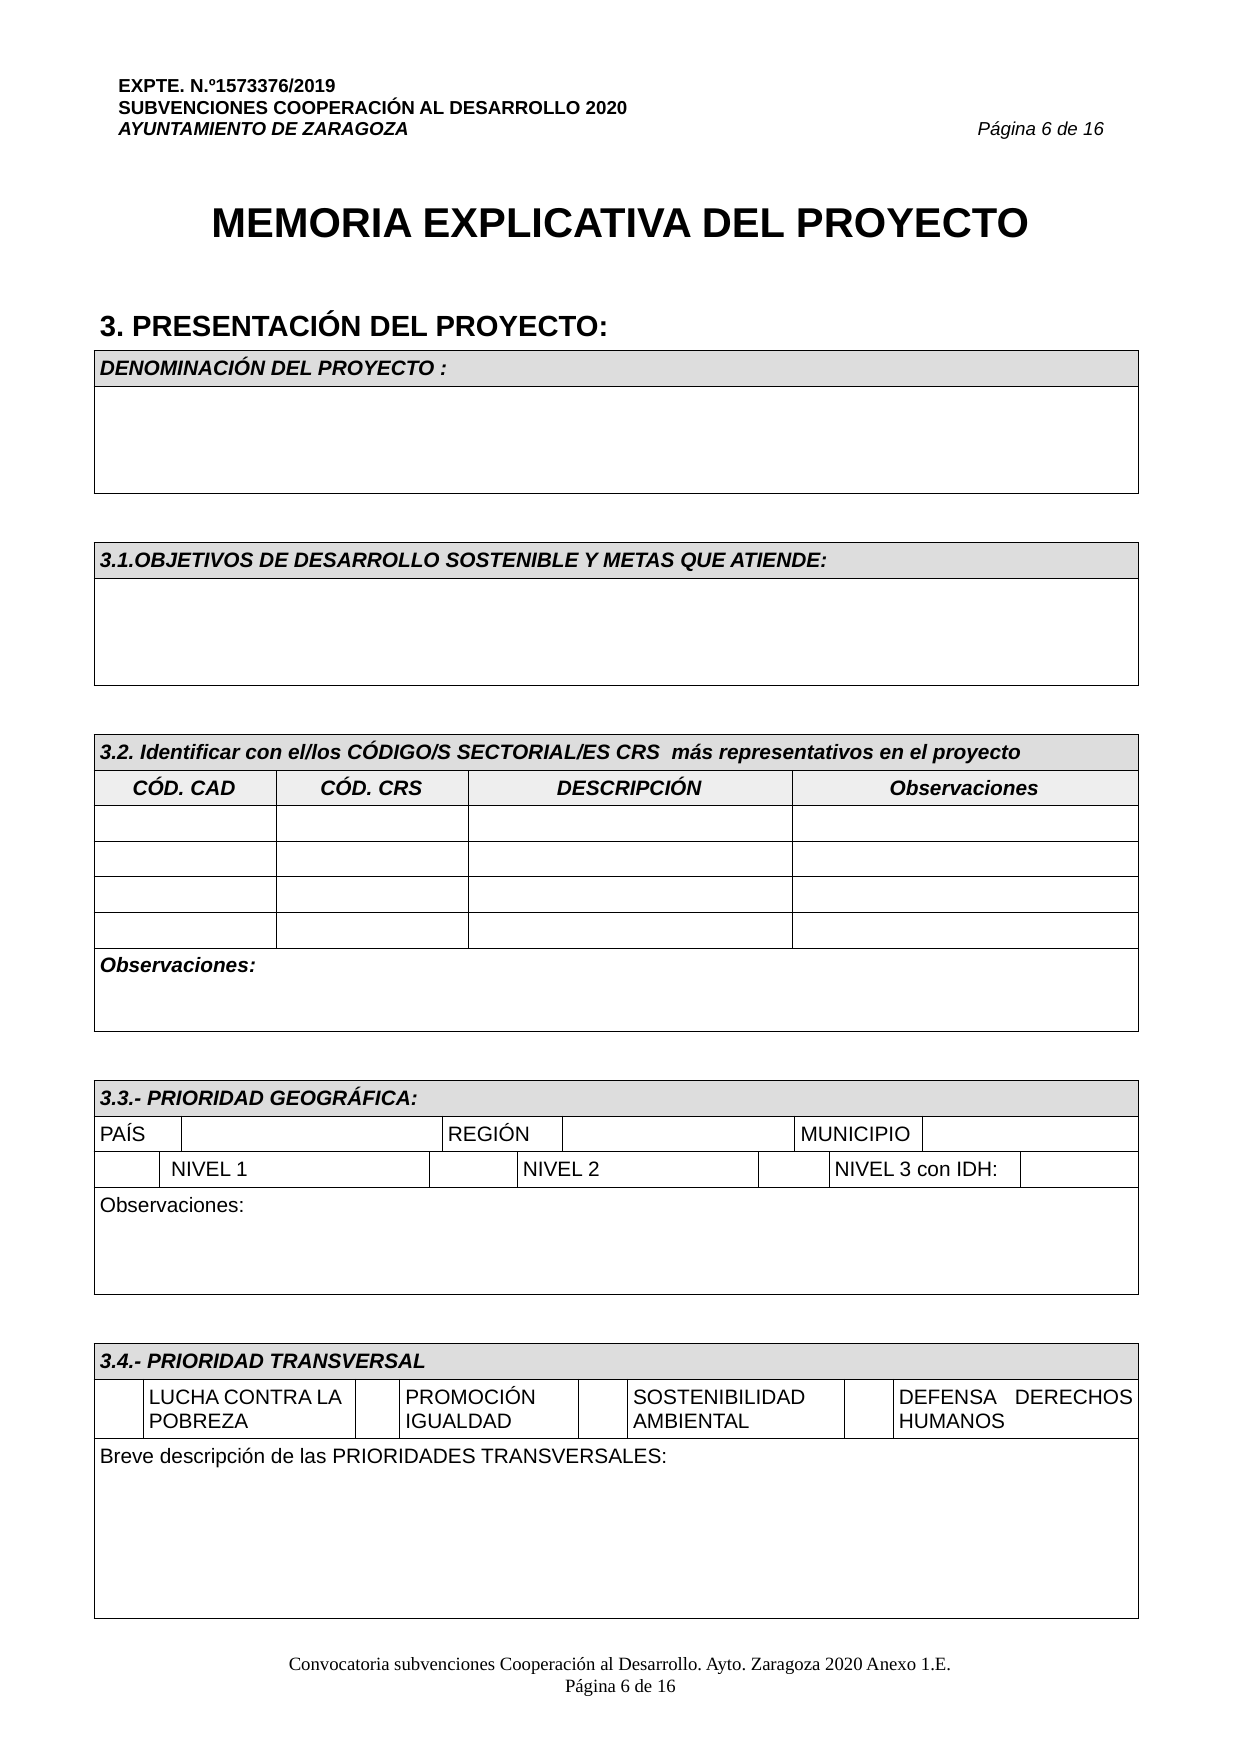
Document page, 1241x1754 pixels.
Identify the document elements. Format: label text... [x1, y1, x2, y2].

table_cell [793, 806, 1138, 841]
table_cell [95, 806, 276, 841]
table_cell SOSTENIBILIDAD AMBIENTAL [628, 1380, 844, 1438]
table_header 3.3.- PRIORIDAD GEOGRÁFICA: [95, 1081, 1138, 1116]
table_cell [793, 913, 1138, 947]
table_header [430, 1152, 517, 1187]
text MEMORIA EXPLICATIVA DEL PROYECTO [118, 198, 1122, 246]
table_cell CÓD. CAD [95, 771, 276, 805]
table_cell [95, 877, 276, 912]
table_cell PAÍS [95, 1117, 181, 1151]
table_cell [579, 1380, 627, 1438]
table_cell [95, 842, 276, 876]
table_header 3.1.OBJETIVOS DE DESARROLLO SOSTENIBLE Y METAS QUE ATIENDE: [95, 543, 1138, 578]
table_header NIVEL 1 [160, 1152, 429, 1187]
table_cell [95, 1380, 143, 1438]
table_cell [469, 877, 792, 912]
table_cell [95, 579, 1138, 685]
table_cell [277, 842, 468, 876]
table_cell Breve descripción de las PRIORIDADES TRANSVERSALES: [95, 1439, 1138, 1618]
table_cell [469, 842, 792, 876]
table_cell [277, 877, 468, 912]
table_header 3.2. Identificar con el/los CÓDIGO/S SECTORIAL/ES CRS más representativos en el proyecto [95, 735, 1138, 770]
table_cell Observaciones: [95, 1188, 1138, 1294]
table_cell REGIÓN [443, 1117, 562, 1151]
table_cell DESCRIPCIÓN [469, 771, 792, 805]
table_cell Observaciones: [95, 949, 1138, 1031]
table_cell [182, 1117, 442, 1151]
table_cell [563, 1117, 794, 1151]
table_cell MUNICIPIO [795, 1117, 922, 1151]
table_cell [923, 1117, 1138, 1151]
table_cell Observaciones [793, 771, 1138, 805]
table_cell [845, 1380, 893, 1438]
table_cell [469, 806, 792, 841]
table_cell [793, 842, 1138, 876]
table_cell DENOMINACIÓN DEL PROYECTO : [95, 351, 1138, 386]
table_header [759, 1152, 829, 1187]
table_cell [277, 806, 468, 841]
table_header 3.4.- PRIORIDAD TRANSVERSAL [95, 1344, 1138, 1379]
table_cell [95, 387, 1138, 493]
table_header NIVEL 2 [518, 1152, 758, 1187]
table_header NIVEL 3 con IDH: [830, 1152, 1020, 1187]
table_cell [95, 913, 276, 947]
table_cell PROMOCIÓN IGUALDAD [400, 1380, 578, 1438]
table_cell LUCHA CONTRA LA POBREZA [144, 1380, 355, 1438]
table_cell [277, 913, 468, 947]
table_cell [356, 1380, 399, 1438]
table_header 3. PRESENTACIÓN DEL PROYECTO: [94, 303, 1138, 350]
table_cell [469, 913, 792, 947]
table_header [1021, 1152, 1138, 1187]
table_cell DEFENSA DERECHOS HUMANOS [894, 1380, 1138, 1438]
table_header [95, 1152, 159, 1187]
table_cell [793, 877, 1138, 912]
table_cell CÓD. CRS [277, 771, 468, 805]
